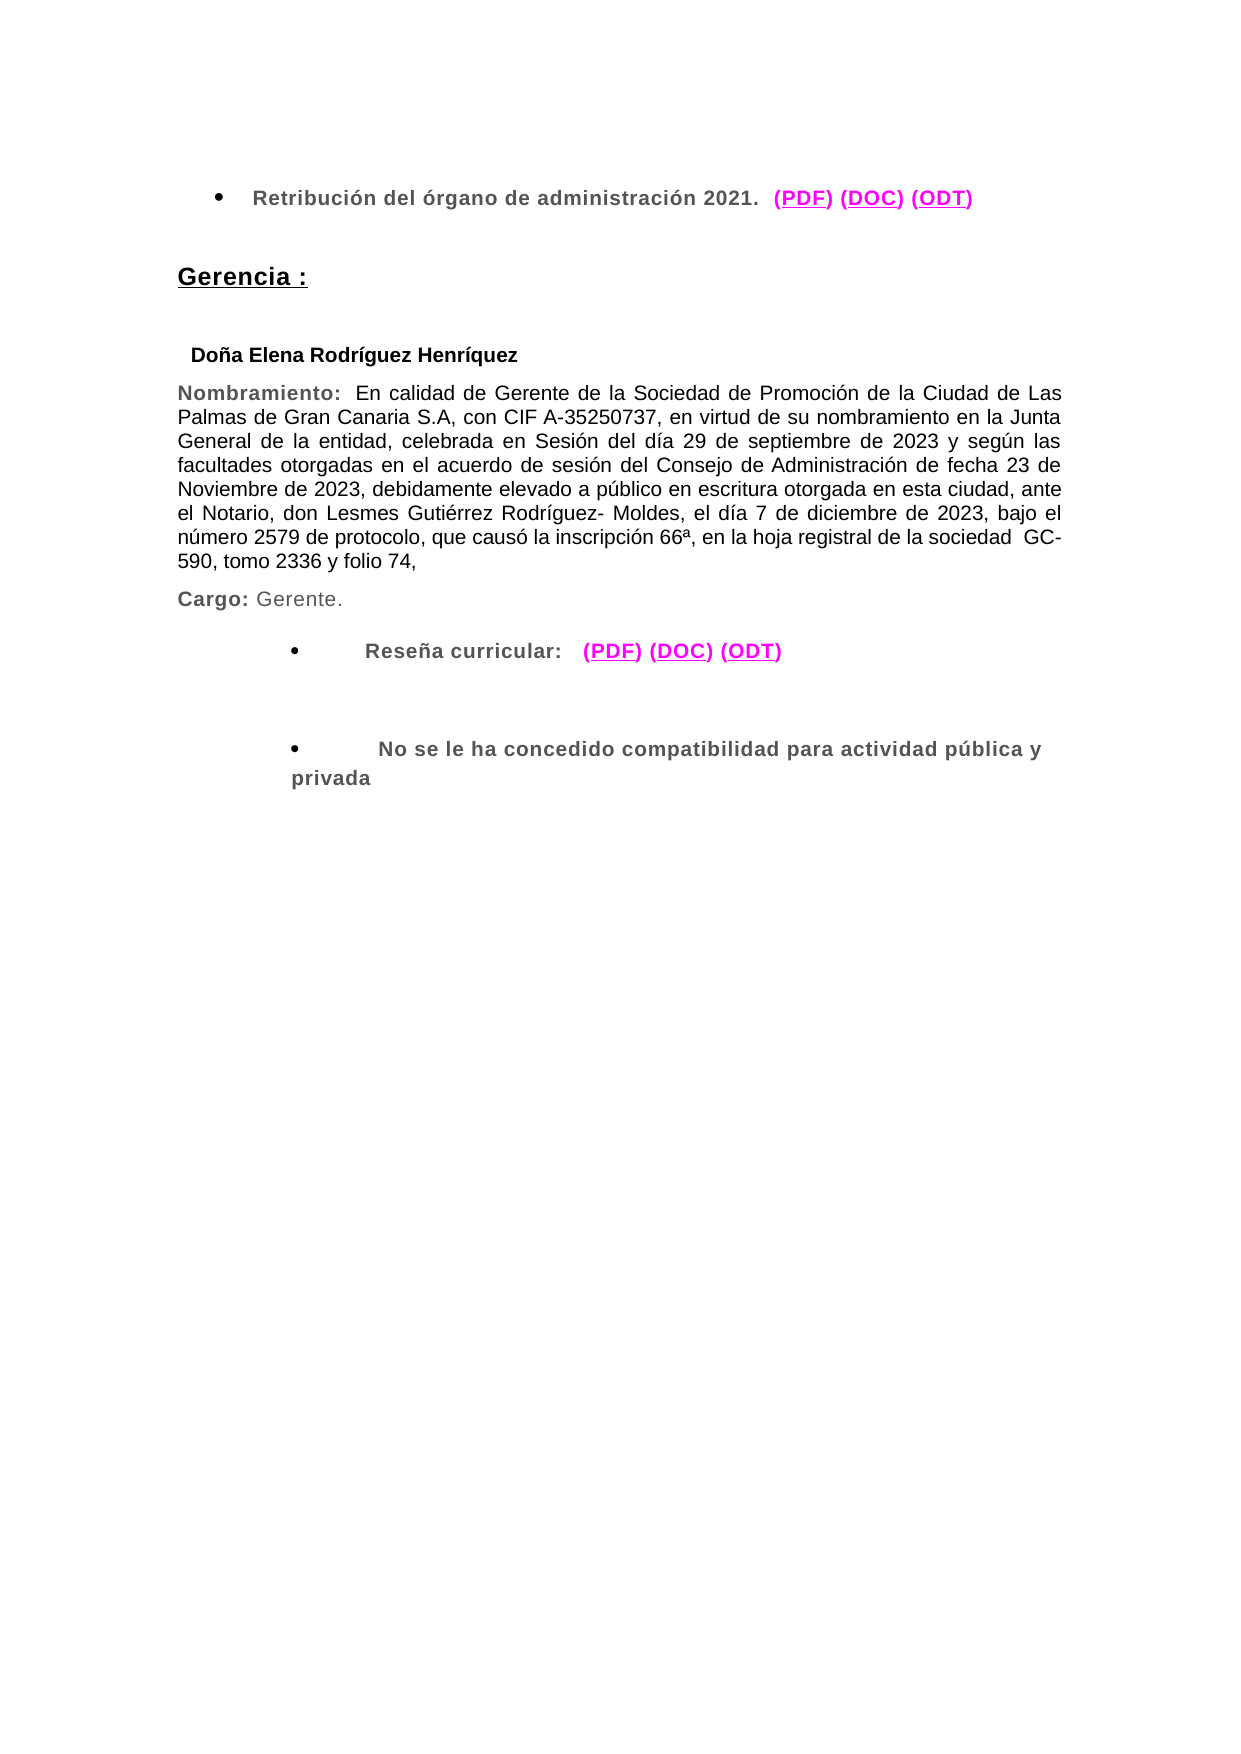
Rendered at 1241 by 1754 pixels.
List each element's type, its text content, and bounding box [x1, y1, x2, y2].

list Retribución del órgano de administración 2021. (PDF) (DOC) (ODT) [215, 186, 1063, 210]
list Reseña curricular: (PDF) (DOC) (ODT) [291, 635, 1063, 663]
list No se le ha concedido compatibilidad para actividad pública y privada [291, 733, 1063, 789]
text Gerencia : [177, 262, 1063, 291]
text Nombramiento: En calidad de Gerente de la Sociedad de Promoción de la Ciudad de Las Palmas de Gran Canaria S.A, con CIF A-35250737, en virtud de su nombramiento en la Junta General de la entidad, celebrada en Sesión del día 29 de septiembre de 2023 y según las facultades otorgadas en el acuerdo de sesión del Consejo de Administración de fecha 23 de Noviembre de 2023, debidamente elevado a público en escritura otorgada en esta ciudad, ante el Notario, don Lesmes Gutiérrez Rodríguez- Moldes, el día 7 de diciembre de 2023, bajo el número 2579 de protocolo, que causó la inscripción 66ª, en la hoja registral de la sociedad GC-590, tomo 2336 y folio 74, [177, 381, 1063, 573]
text Cargo: Gerente. [177, 587, 1063, 611]
text Doña Elena Rodríguez Henríquez [177, 343, 1063, 367]
